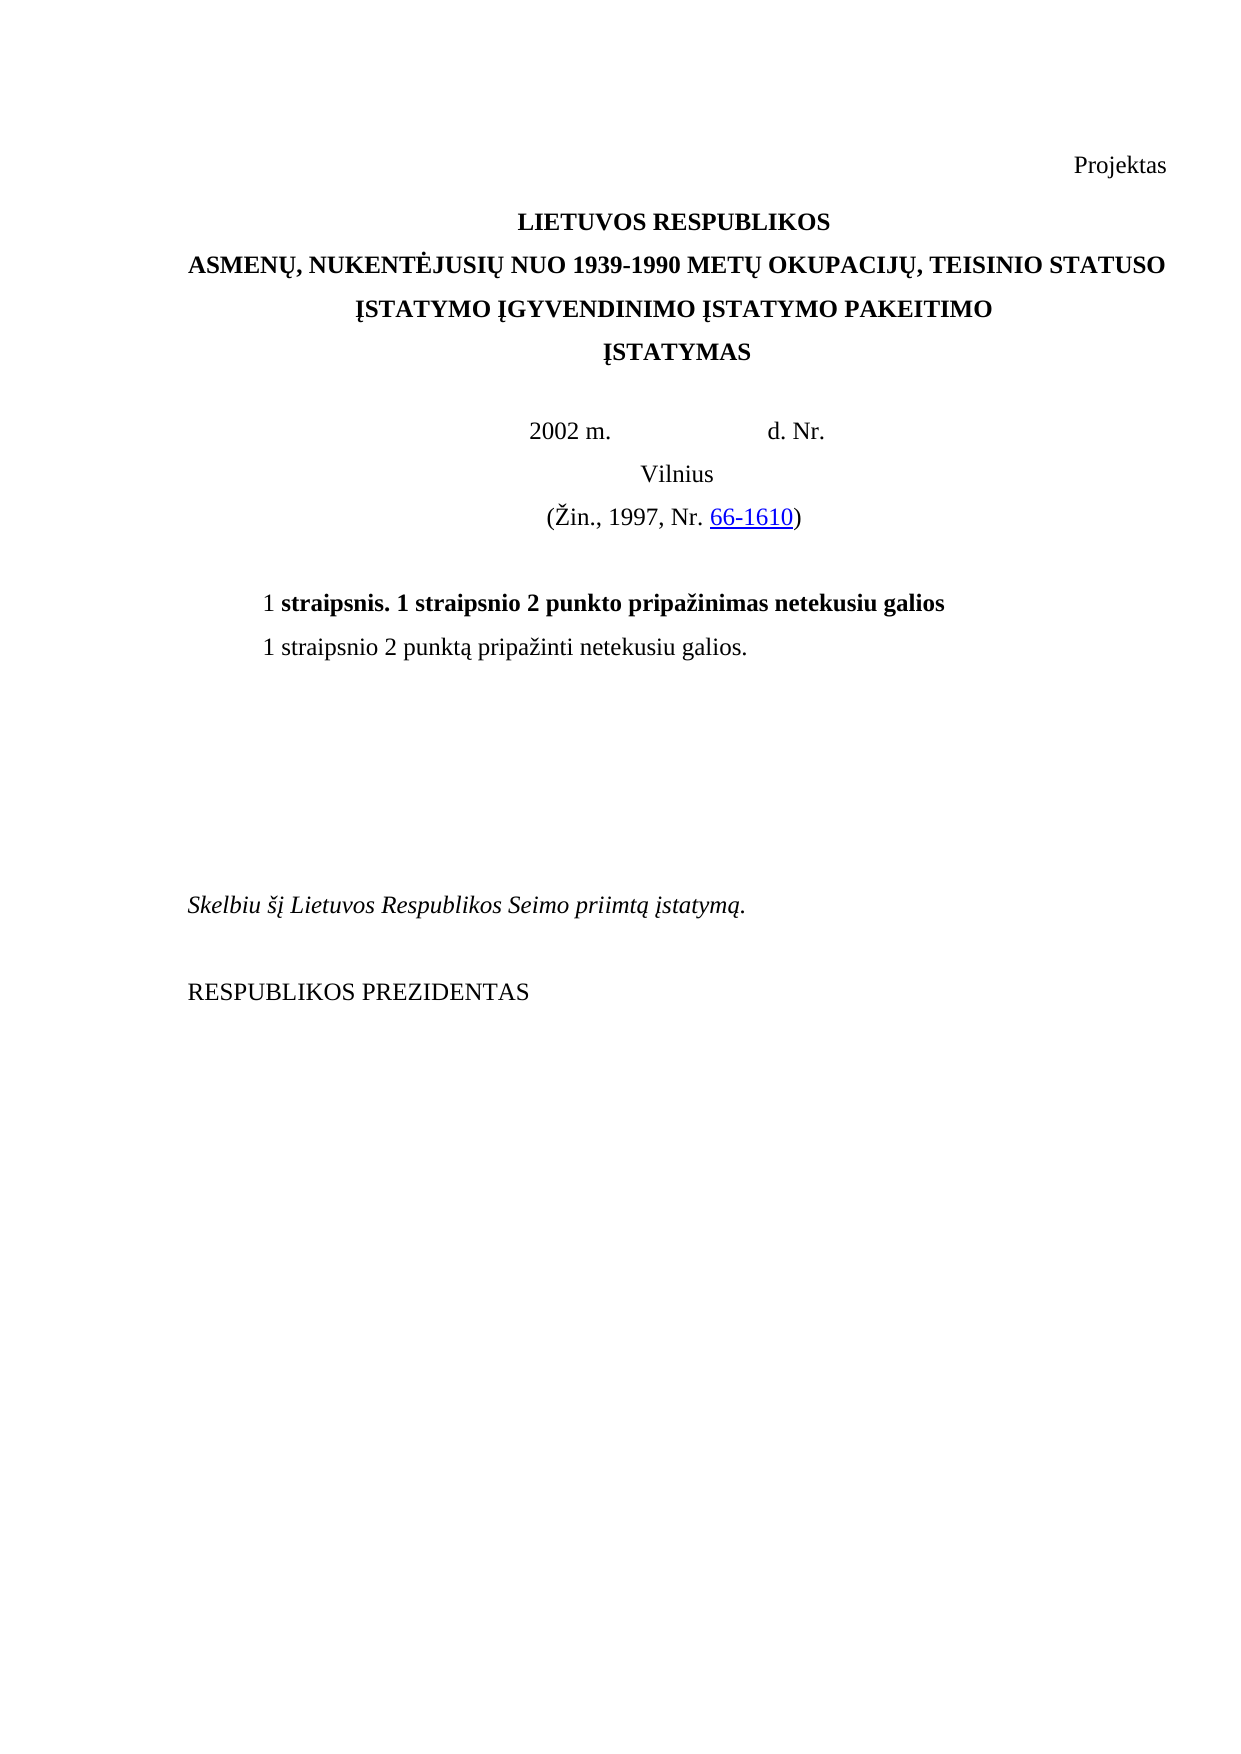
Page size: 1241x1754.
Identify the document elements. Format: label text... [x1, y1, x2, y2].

text (Žin., 1997, Nr. 66-1610) [187, 502, 1167, 531]
text 1 straipsnis. 1 straipsnio 2 punkto pripažinimas netekusiu galios [187, 588, 1167, 617]
text LIETUVOS RESPUBLIKOS [187, 207, 1167, 236]
text ĮSTATYMAS [187, 337, 1167, 366]
text 1 straipsnio 2 punktą pripažinti netekusiu galios. [187, 632, 1167, 660]
text Vilnius [187, 459, 1167, 488]
text 2002 m. d. Nr. [187, 416, 1167, 445]
text Skelbiu šį Lietuvos Respublikos Seimo priimtą įstatymą. [187, 890, 1167, 919]
text ASMENŲ, NUKENTĖJUSIŲ NUO 1939-1990 METŲ OKUPACIJŲ, TEISINIO STATUSO ĮSTATYMO ĮGYVENDINIMO ĮSTATYMO PAKEITIMO [187, 251, 1167, 322]
text Projektas [187, 150, 1167, 179]
text RESPUBLIKOS PREZIDENTAS [187, 977, 1167, 1005]
